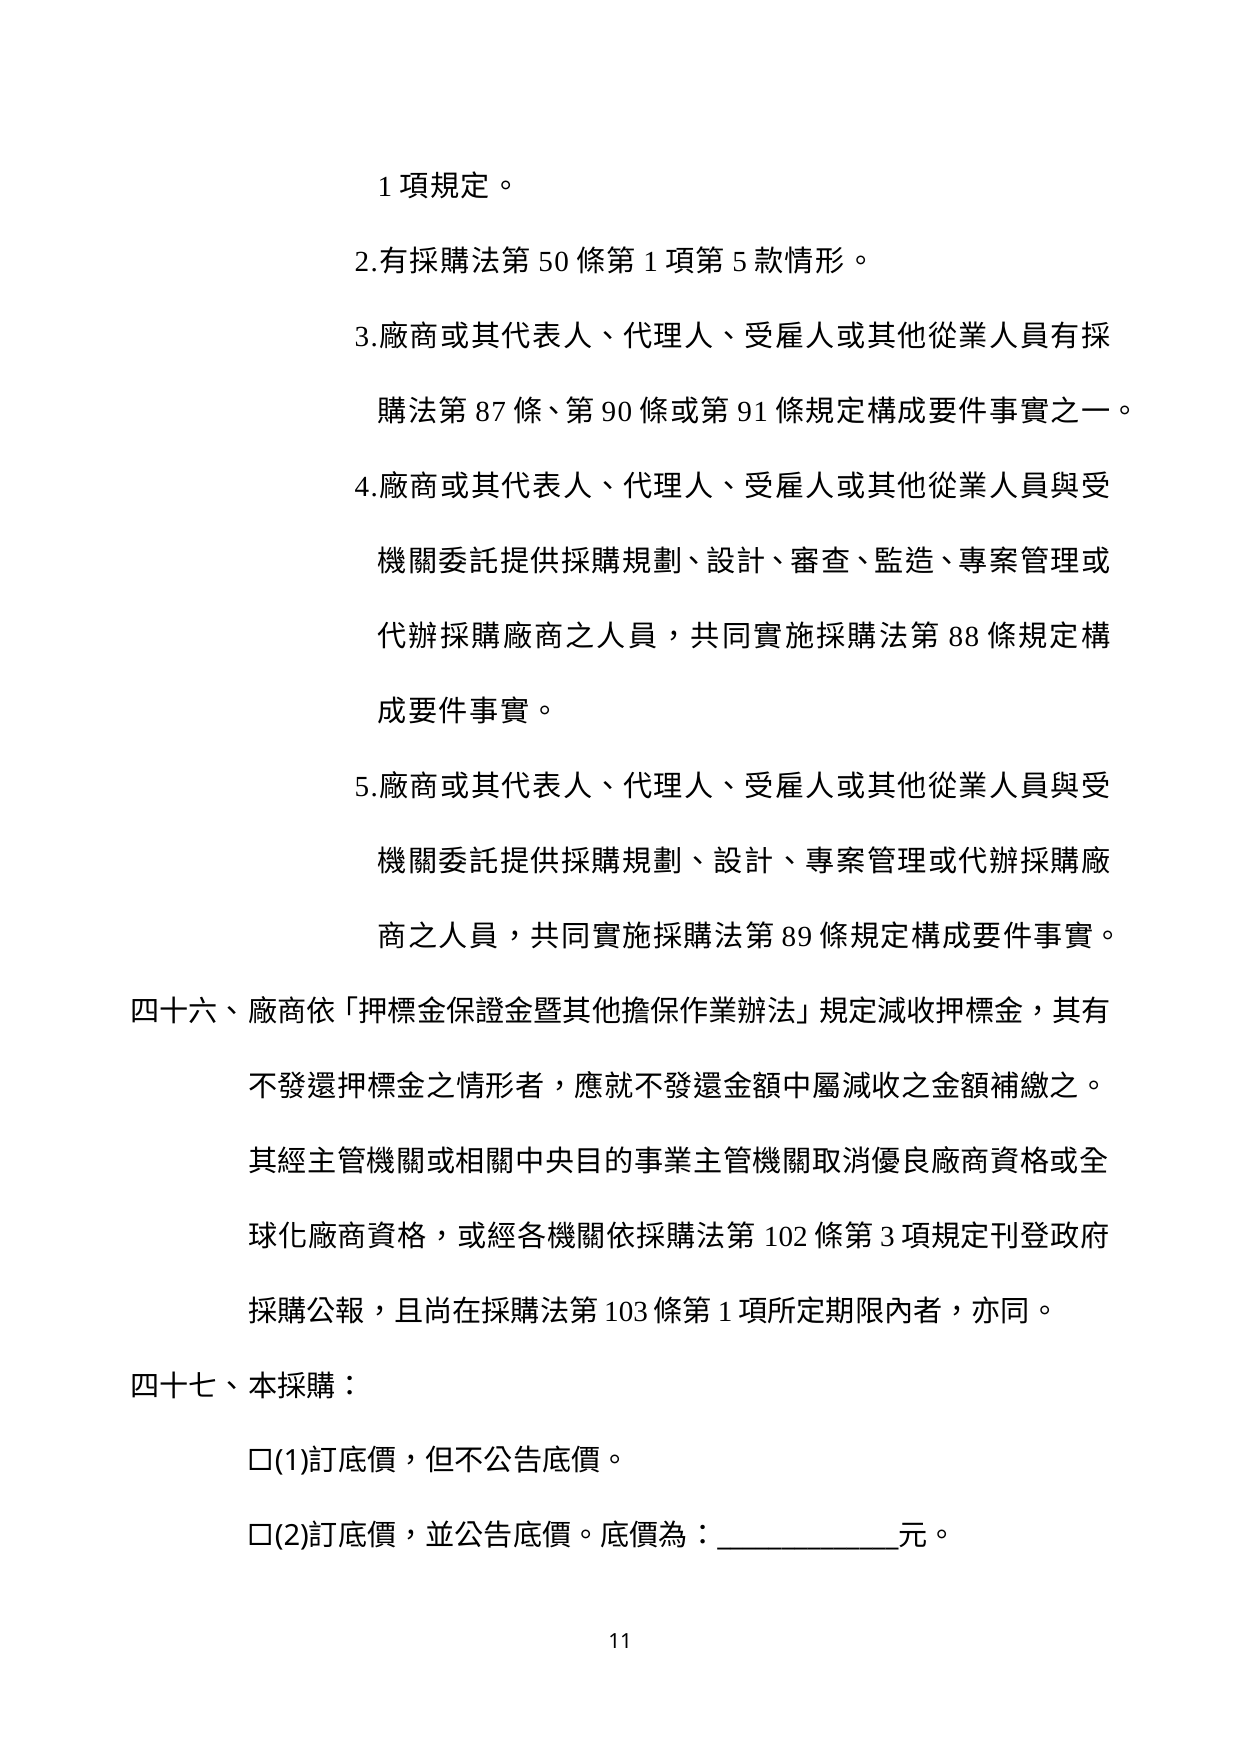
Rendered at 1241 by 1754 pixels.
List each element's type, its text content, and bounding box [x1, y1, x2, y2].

text 1項規定。 [354, 146, 1110, 221]
text 2.有採購法第50條第1項第5款情形。 [354, 221, 1110, 296]
list 本採購： [130, 1346, 1110, 1421]
text 5.廠商或其代表人、代理人、受雇人或其他從業人員與受機關委託提供採購規劃、設計、專案管理或代辦採購廠商之人員，共同實施採購法第89條規定構成要件事實。 [354, 746, 1110, 971]
text (2)訂底價，並公告底價。底價為：______________元。 [247, 1496, 1110, 1571]
text (1)訂底價，但不公告底價。 [247, 1421, 1110, 1496]
list 廠商依「押標金保證金暨其他擔保作業辦法」規定減收押標金，其有不發還押標金之情形者，應就不發還金額中屬減收之金額補繳之。其經主管機關或相關中央目的事業主管機關取消優良廠商資格或全球化廠商資格，或經各機關依採購法第102條第3項規定刊登政府採購公報，且尚在採購法第103條第1項所定期限內者，亦同。 [130, 971, 1110, 1346]
text 3.廠商或其代表人、代理人、受雇人或其他從業人員有採購法第87條、第90條或第91條規定構成要件事實之一。 [354, 296, 1110, 446]
text 4.廠商或其代表人、代理人、受雇人或其他從業人員與受機關委託提供採購規劃、設計、審查、監造、專案管理或代辦採購廠商之人員，共同實施採購法第88條規定構成要件事實。 [354, 446, 1110, 746]
